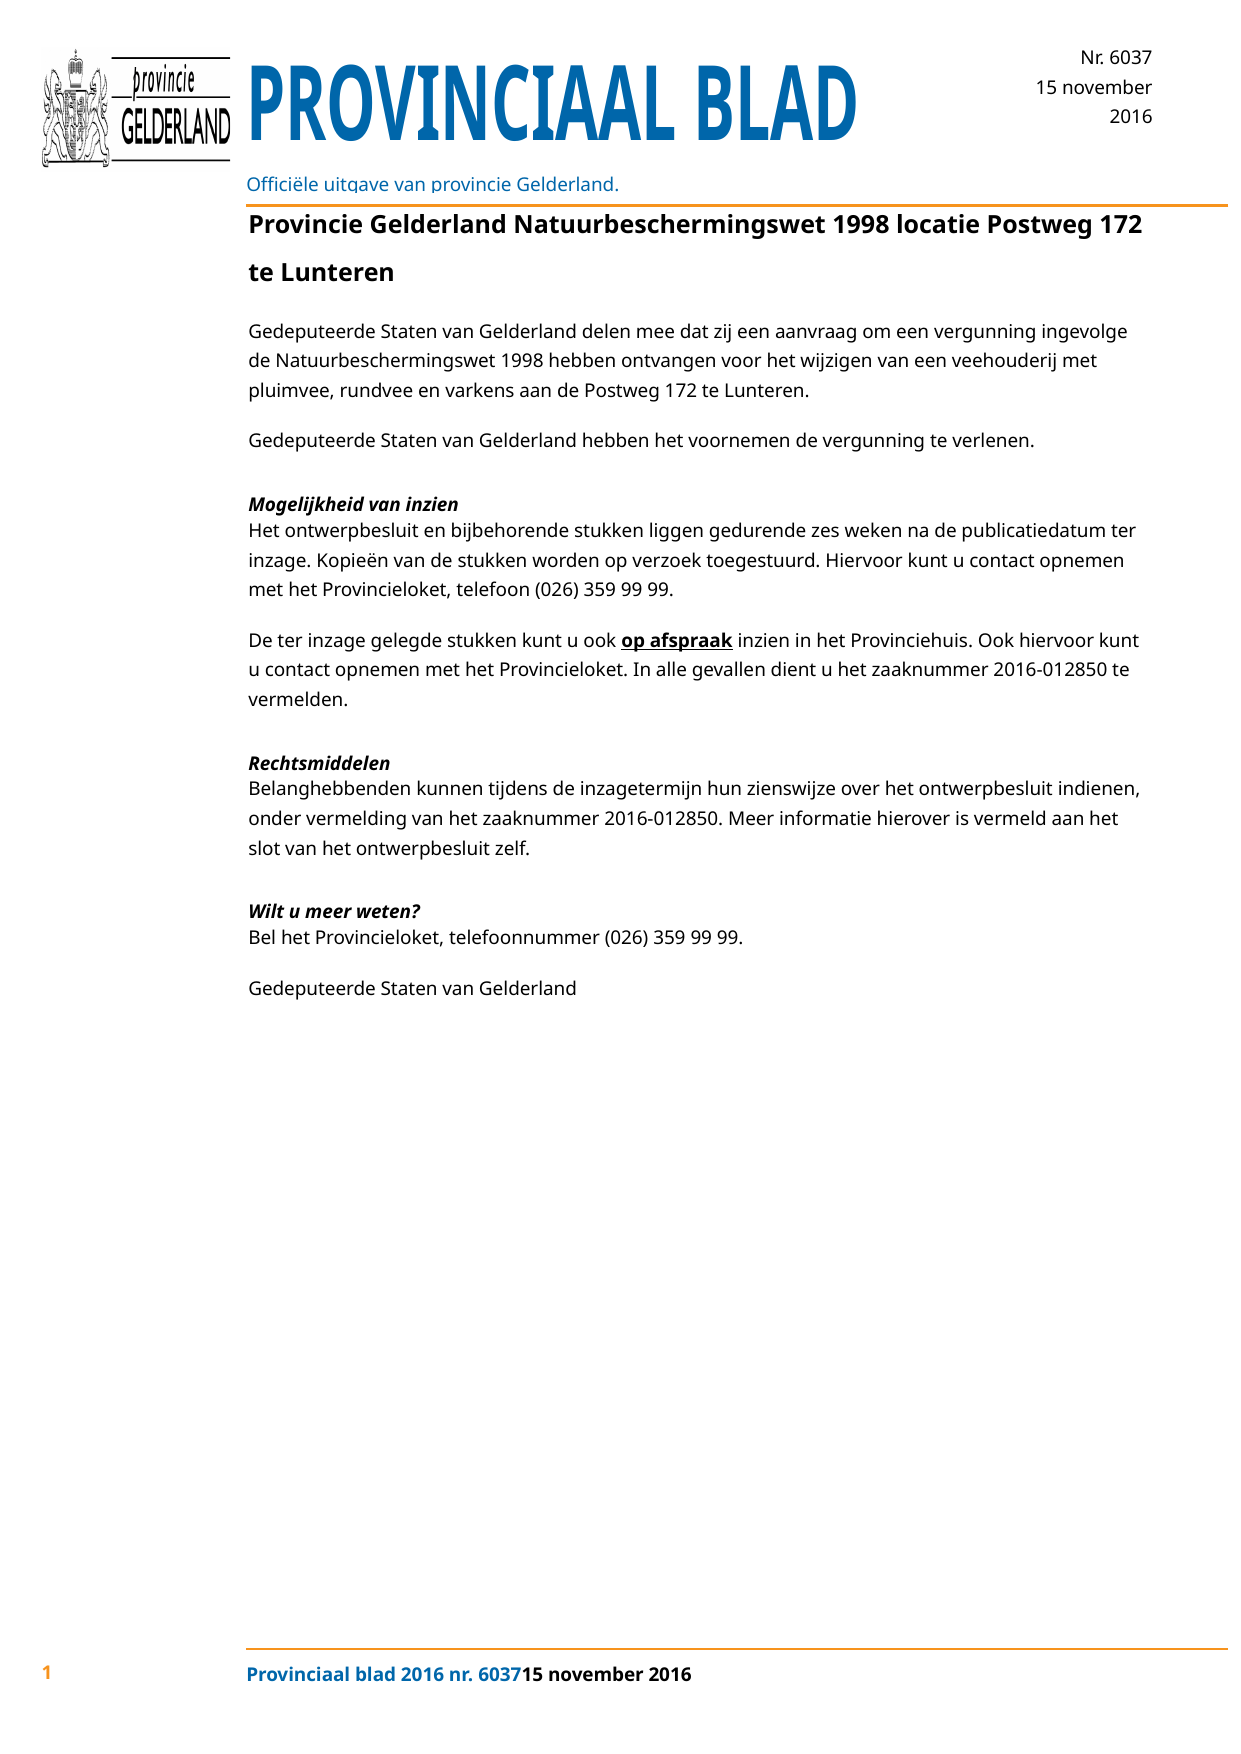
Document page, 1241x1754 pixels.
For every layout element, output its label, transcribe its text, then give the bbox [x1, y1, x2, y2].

picture [41, 47, 231, 172]
text Rechtsmiddelen [248, 750, 1152, 776]
text De ter inzage gelegde stukken kunt u ook op afspraak inzien in het Provinciehuis. Ook hiervoor kunt u contact opnemen met het Provincieloket. In alle gevallen dient u het zaaknummer 2016-012850 te vermelden. [248, 627, 1152, 712]
text Provincie Gelderland Natuurbeschermingswet 1998 locatie Postweg 172 te Lunteren [248, 207, 1152, 288]
text Gedeputeerde Staten van Gelderland delen mee dat zij een aanvraag om een vergunning ingevolge de Natuurbeschermingswet 1998 hebben ontvangen voor het wijzigen van een veehouderij met pluimvee, rundvee en varkens aan de Postweg 172 te Lunteren. [248, 318, 1152, 403]
text Belanghebbenden kunnen tijdens de inzagetermijn hun zienswijze over het ontwerpbesluit indienen, onder vermelding van het zaaknummer 2016-012850. Meer informatie hierover is vermeld aan het slot van het ontwerpbesluit zelf. [248, 776, 1152, 861]
text Het ontwerpbesluit en bijbehorende stukken liggen gedurende zes weken na de publicatiedatum ter inzage. Kopieën van de stukken worden op verzoek toegestuurd. Hiervoor kunt u contact opnemen met het Provincieloket, telefoon (026) 359 99 99. [248, 517, 1152, 602]
text Gedeputeerde Staten van Gelderland hebben het voornemen de vergunning te verlenen. [248, 427, 1152, 453]
text Bel het Provincieloket, telefoonnummer (026) 359 99 99. [248, 924, 1152, 950]
text Mogelijkheid van inzien [248, 491, 1152, 517]
text Wilt u meer weten? [248, 899, 1152, 924]
text Gedeputeerde Staten van Gelderland [248, 975, 1152, 1001]
